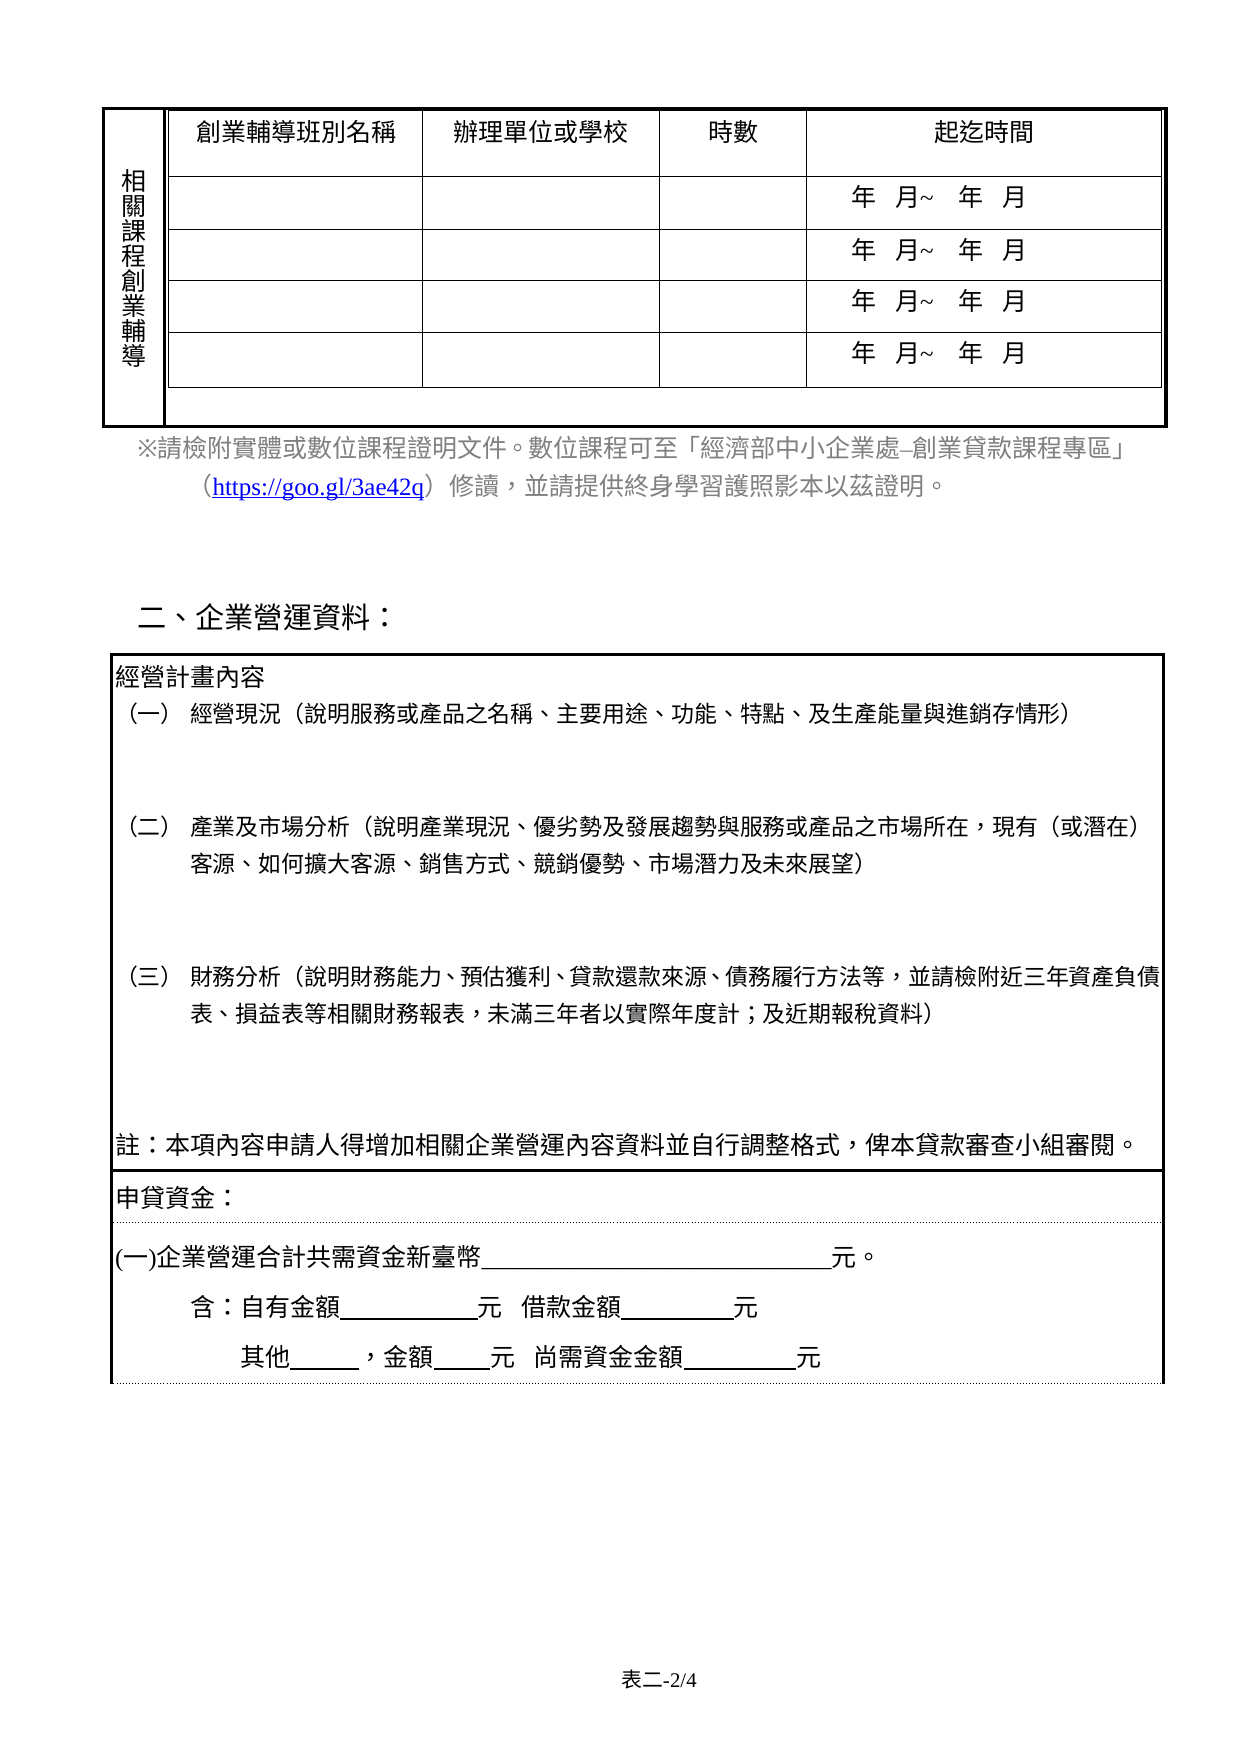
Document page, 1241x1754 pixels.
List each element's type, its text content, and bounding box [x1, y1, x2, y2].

text 二、企業營運資料： [137, 578, 1125, 653]
table_cell (一)企業營運合計共需資金新臺幣____________________________元。 含：自有金額 元 借款金額 元 其他 ，金額 元 尚需資金金額 元 [113, 1222, 1162, 1383]
table_header 時數 [660, 111, 806, 176]
table_cell [660, 177, 806, 229]
table_header 起迄時間 [807, 111, 1161, 176]
table_cell [423, 333, 659, 387]
table_cell [166, 110, 1164, 425]
table_cell [660, 333, 806, 387]
table_header 辦理單位或學校 [423, 111, 659, 176]
table_cell [660, 230, 806, 280]
table_cell [423, 281, 659, 332]
table_cell [169, 281, 422, 332]
table_cell [169, 333, 422, 387]
table_cell [169, 177, 422, 229]
table_header 創業輔導班別名稱 [169, 111, 422, 176]
table_cell 年 月~ 年 月 [807, 230, 1161, 280]
table_cell 年 月~ 年 月 [807, 333, 1161, 387]
table_cell 年 月~ 年 月 [807, 177, 1161, 229]
text ※請檢附實體或數位課程證明文件。數位課程可至「經濟部中小企業處–創業貸款課程專區」（https://goo.gl/3ae42q）修讀，並請提供終身學習護照影本以茲證明。 [137, 428, 1125, 503]
table_cell 年 月~ 年 月 [807, 281, 1161, 332]
table_cell [660, 281, 806, 332]
table_header 經營計畫內容 經營現況（說明服務或產品之名稱、主要用途、功能、特點、及生產能量與進銷存情形） 產業及市場分析（說明產業現況、優劣勢及發展趨勢與服務或產品之市場所在，現有（或潛在）客源、如何擴大客源、銷售方式、競銷優勢、市場潛力及未來展望） 財務分析（說明財務能力、預估獲利、貸款還款來源、債務履行方法等，並請檢附近三年資產負債表、損益表等相關財務報表，未滿三年者以實際年度計；及近期報稅資料） 註：本項內容申請人得增加相關企業營運內容資料並自行調整格式，俾本貸款審查小組審閱。 [113, 656, 1162, 1169]
table_cell [169, 230, 422, 280]
table_cell 相關課程創業輔導 [105, 110, 163, 425]
table_cell [423, 177, 659, 229]
table_cell 申貸資金： [113, 1172, 1162, 1222]
table_cell [423, 230, 659, 280]
